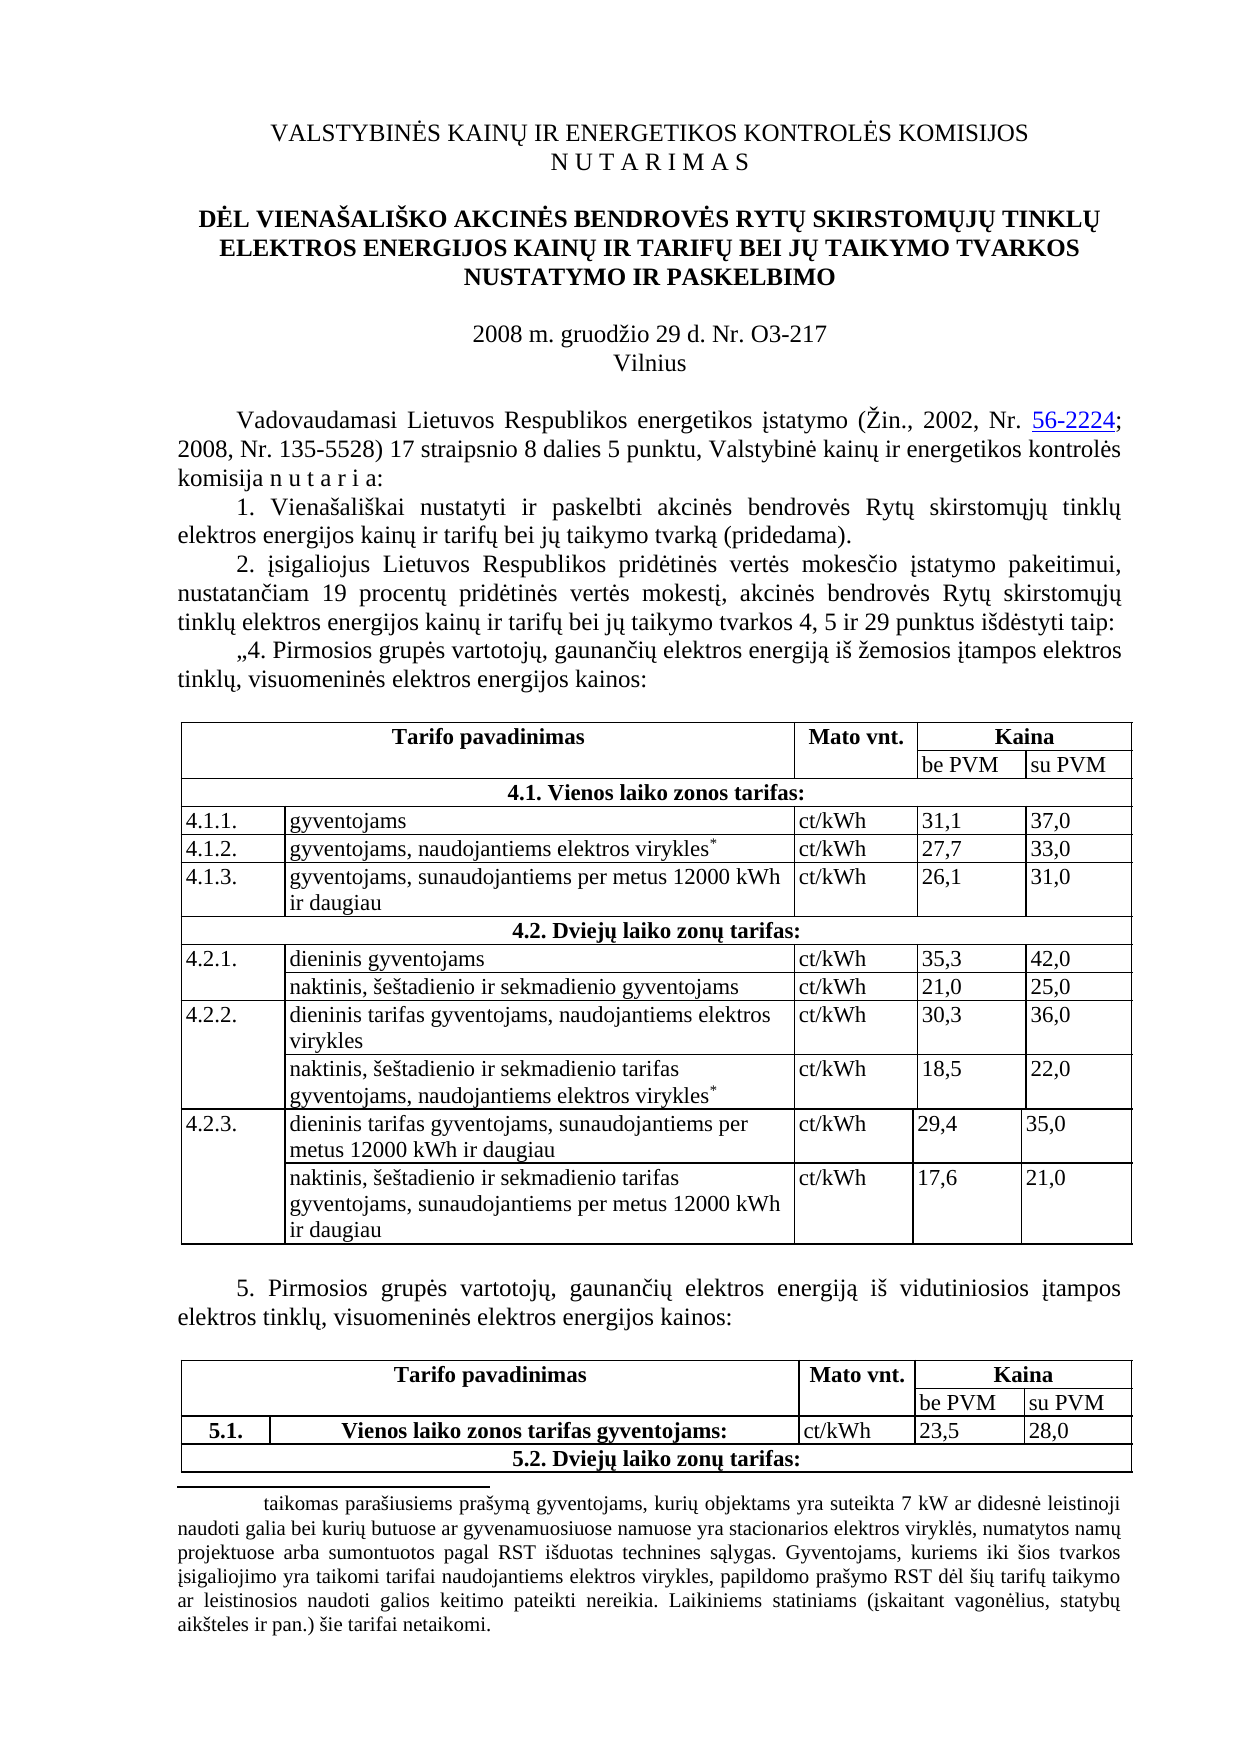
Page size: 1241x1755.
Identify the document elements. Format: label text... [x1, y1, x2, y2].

table_cell 42,0 [1027, 945, 1131, 972]
table_cell gyventojams [286, 807, 794, 833]
table_cell su PVM [1025, 1389, 1131, 1415]
table_cell be PVM [918, 751, 1025, 778]
table_cell 26,1 [918, 863, 1025, 916]
table_header Mato vnt. [795, 723, 917, 778]
table_cell 27,7 [918, 835, 1025, 861]
table_cell ct/kWh [795, 973, 917, 999]
table_cell dieninis gyventojams [286, 945, 794, 972]
table_cell gyventojams, naudojantiems elektros virykles* [286, 835, 794, 861]
table_cell su PVM [1027, 751, 1131, 778]
table_cell ct/kWh [795, 1001, 917, 1054]
table_cell 4.1.2. [182, 835, 284, 861]
table_cell 17,6 [914, 1164, 1021, 1243]
text Vadovaudamasi Lietuvos Respublikos energetikos įstatymo (Žin., 2002, Nr. 56-2224; 2008, Nr. 135-5528) 17 straipsnio 8 dalies 5 punktu, Valstybinė kainų ir energetikos kontrolės komisija nutaria: [177, 406, 1122, 492]
table_header Kaina [918, 723, 1131, 750]
table_cell 28,0 [1025, 1417, 1131, 1443]
table_cell 5.1. [182, 1417, 269, 1443]
table_cell 37,0 [1027, 807, 1131, 833]
table_header Tarifo pavadinimas [182, 1361, 798, 1415]
table_cell 33,0 [1027, 835, 1131, 861]
table_cell ct/kWh [795, 807, 917, 833]
table_cell dieninis tarifas gyventojams, sunaudojantiems per metus 12000 kWh ir daugiau [286, 1110, 794, 1162]
table_cell be PVM [916, 1389, 1024, 1415]
table_cell 31,1 [918, 807, 1025, 833]
table_cell Vienos laiko zonos tarifas gyventojams: [271, 1417, 798, 1443]
table_header Kaina [916, 1361, 1131, 1387]
text „4. Pirmosios grupės vartotojų, gaunančių elektros energiją iš žemosios įtampos elektros tinklų, visuomeninės elektros energijos kainos: [177, 636, 1122, 693]
table_cell 31,0 [1027, 863, 1131, 916]
text 1. Vienašališkai nustatyti ir paskelbti akcinės bendrovės Rytų skirstomųjų tinklų elektros energijos kainų ir tarifų bei jų taikymo tvarką (pridedama). [177, 492, 1122, 549]
table_cell ct/kWh [795, 945, 917, 972]
table_cell 4.1. Vienos laiko zonos tarifas: [182, 779, 1131, 806]
table_cell dieninis tarifas gyventojams, naudojantiems elektros virykles [286, 1001, 794, 1054]
table_cell ct/kWh [795, 1055, 917, 1108]
table_cell 29,4 [914, 1110, 1021, 1162]
text 5. Pirmosios grupės vartotojų, gaunančių elektros energiją iš vidutiniosios įtampos elektros tinklų, visuomeninės elektros energijos kainos: [177, 1273, 1122, 1331]
table_cell 21,0 [918, 973, 1025, 999]
table_cell 36,0 [1027, 1001, 1131, 1054]
table_cell naktinis, šeštadienio ir sekmadienio tarifas gyventojams, naudojantiems elektros virykles* [286, 1055, 794, 1108]
text 2. įsigaliojus Lietuvos Respublikos pridėtinės vertės mokesčio įstatymo pakeitimui, nustatančiam 19 procentų pridėtinės vertės mokestį, akcinės bendrovės Rytų skirstomųjų tinklų elektros energijos kainų ir tarifų bei jų taikymo tvarkos 4, 5 ir 29 punktus išdėstyti taip: [177, 549, 1122, 636]
table_cell 35,0 [1022, 1110, 1131, 1162]
table_cell 22,0 [1027, 1055, 1131, 1108]
table_header Tarifo pavadinimas [182, 723, 794, 778]
table_header Mato vnt. [800, 1361, 914, 1415]
table_cell gyventojams, sunaudojantiems per metus 12000 kWh ir daugiau [286, 863, 794, 916]
table_cell ct/kWh [795, 1110, 912, 1162]
table_cell 4.1.3. [182, 863, 284, 916]
table_cell 25,0 [1027, 973, 1131, 999]
table_cell ct/kWh [795, 863, 917, 916]
table_cell 4.2.2. [182, 1001, 284, 1108]
table_cell 18,5 [918, 1055, 1025, 1108]
table_cell 4.2.1. [182, 945, 284, 999]
table_cell 4.1.1. [182, 807, 284, 833]
text DĖL VIENAŠALIŠKO AKCINĖS BENDROVĖS RYTŲ SKIRSTOMŲJŲ TINKLŲ ELEKTROS ENERGIJOS KAINŲ IR TARIFŲ BEI JŲ TAIKYMO TVARKOS NUSTATYMO IR PASKELBIMO [177, 204, 1122, 291]
table_cell 21,0 [1022, 1164, 1131, 1243]
table_cell ct/kWh [800, 1417, 914, 1443]
table_cell 4.2.3. [182, 1110, 284, 1243]
table_cell 30,3 [918, 1001, 1025, 1054]
table_cell ct/kWh [795, 835, 917, 861]
table_cell 4.2. Dviejų laiko zonų tarifas: [182, 917, 1131, 944]
text Vilnius [177, 348, 1122, 377]
table_cell naktinis, šeštadienio ir sekmadienio gyventojams [286, 973, 794, 999]
table_cell ct/kWh [795, 1164, 912, 1243]
table_cell 35,3 [918, 945, 1025, 972]
table_cell naktinis, šeštadienio ir sekmadienio tarifas gyventojams, sunaudojantiems per metus 12000 kWh ir daugiau [286, 1164, 794, 1243]
text 2008 m. gruodžio 29 d. Nr. O3-217 [177, 319, 1122, 348]
text VALSTYBINĖS KAINŲ IR ENERGETIKOS KONTROLĖS KOMISIJOS [177, 118, 1122, 147]
table_cell 23,5 [916, 1417, 1024, 1443]
table_cell 5.2. Dviejų laiko zonų tarifas: [182, 1445, 1131, 1471]
text NUTARIMAS [177, 147, 1122, 176]
